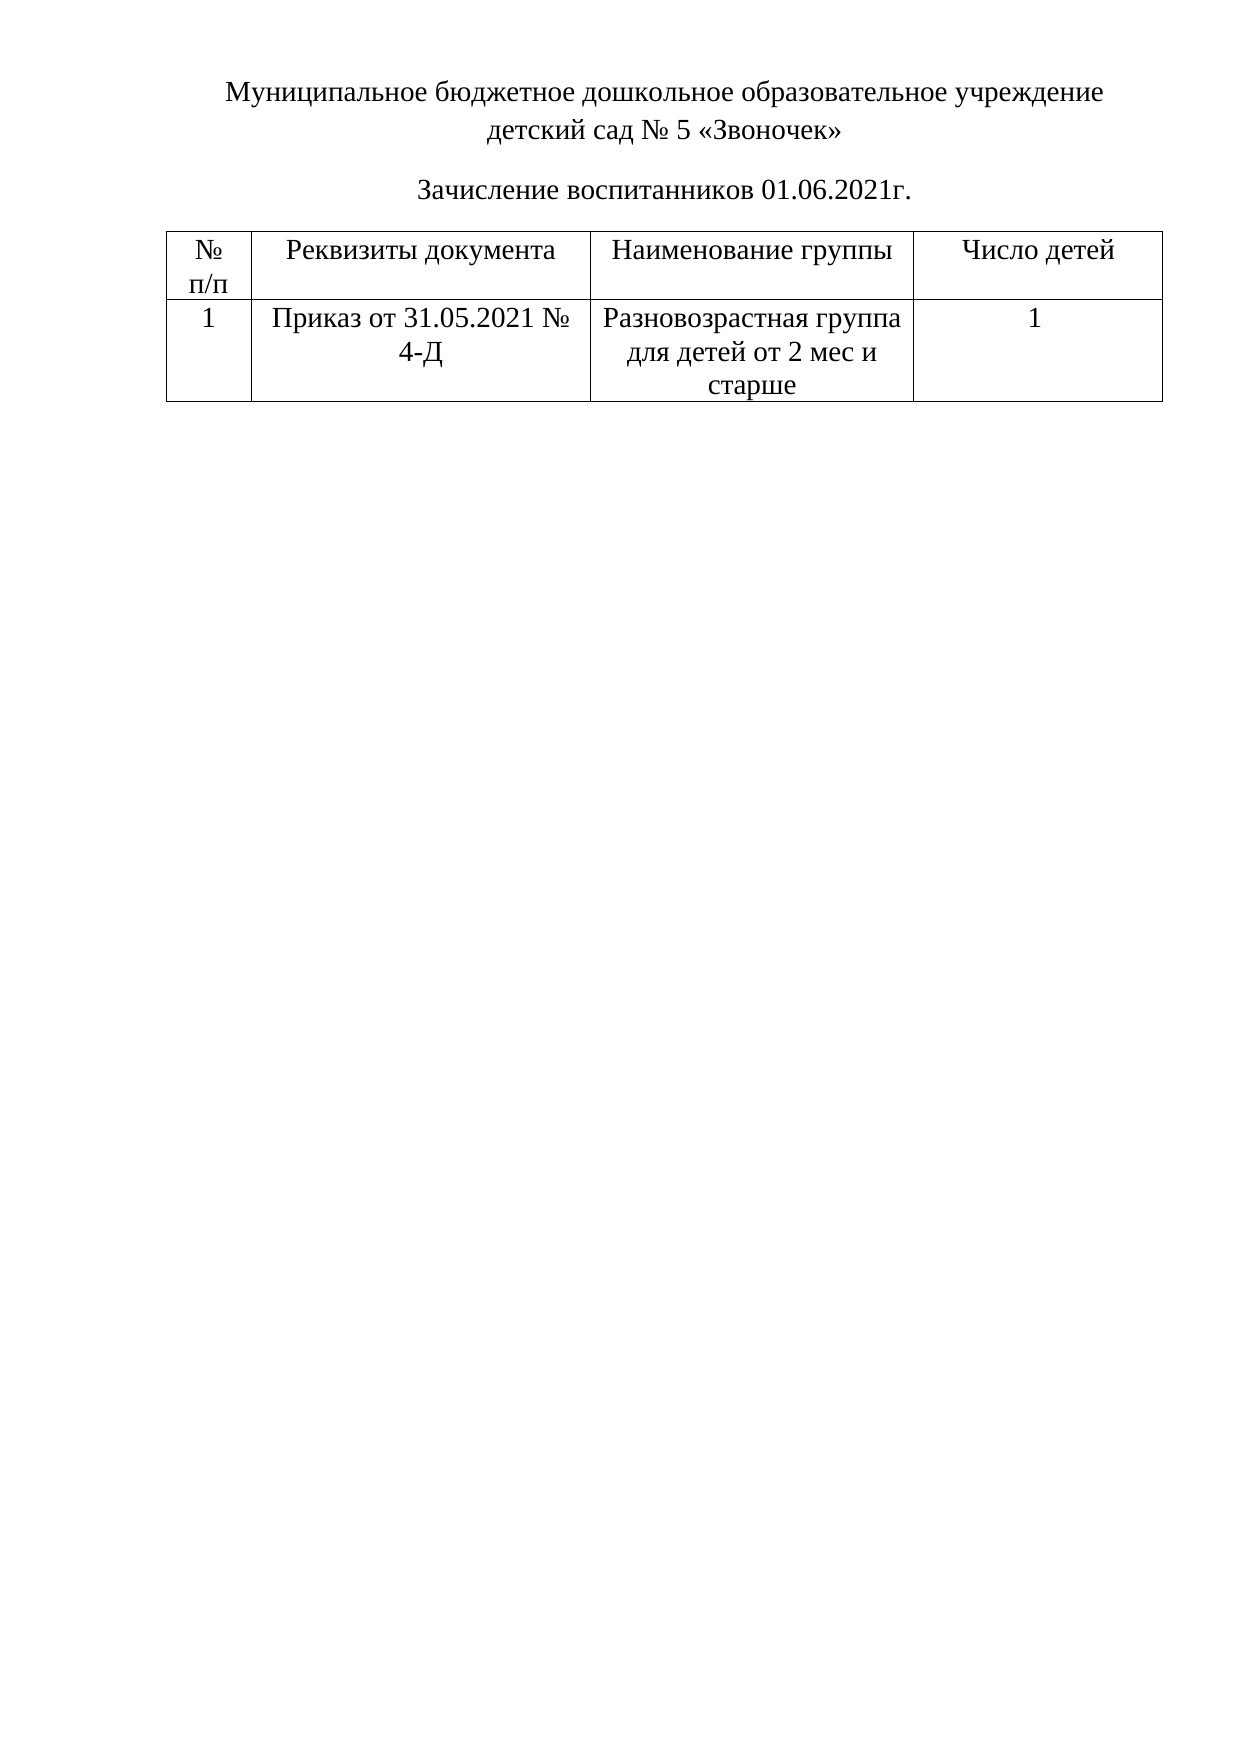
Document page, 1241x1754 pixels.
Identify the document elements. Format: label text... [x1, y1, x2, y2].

text Зачисление воспитанников 01.06.2021г. [177, 172, 1152, 205]
table_header Реквизиты документа [252, 232, 590, 299]
table_cell 1 [914, 300, 1162, 401]
table_header Число детей [914, 232, 1162, 299]
table_cell Приказ от 31.05.2021 № 4-Д [252, 300, 590, 401]
table_cell Разновозрастная группа для детей от 2 мес и старше [591, 300, 913, 401]
table_cell 1 [167, 300, 251, 401]
table_header Наименование группы [591, 232, 913, 299]
text Муниципальное бюджетное дошкольное образовательное учреждение детский сад № 5 «Звоночек» [177, 74, 1152, 146]
table_header № п/п [167, 232, 251, 299]
